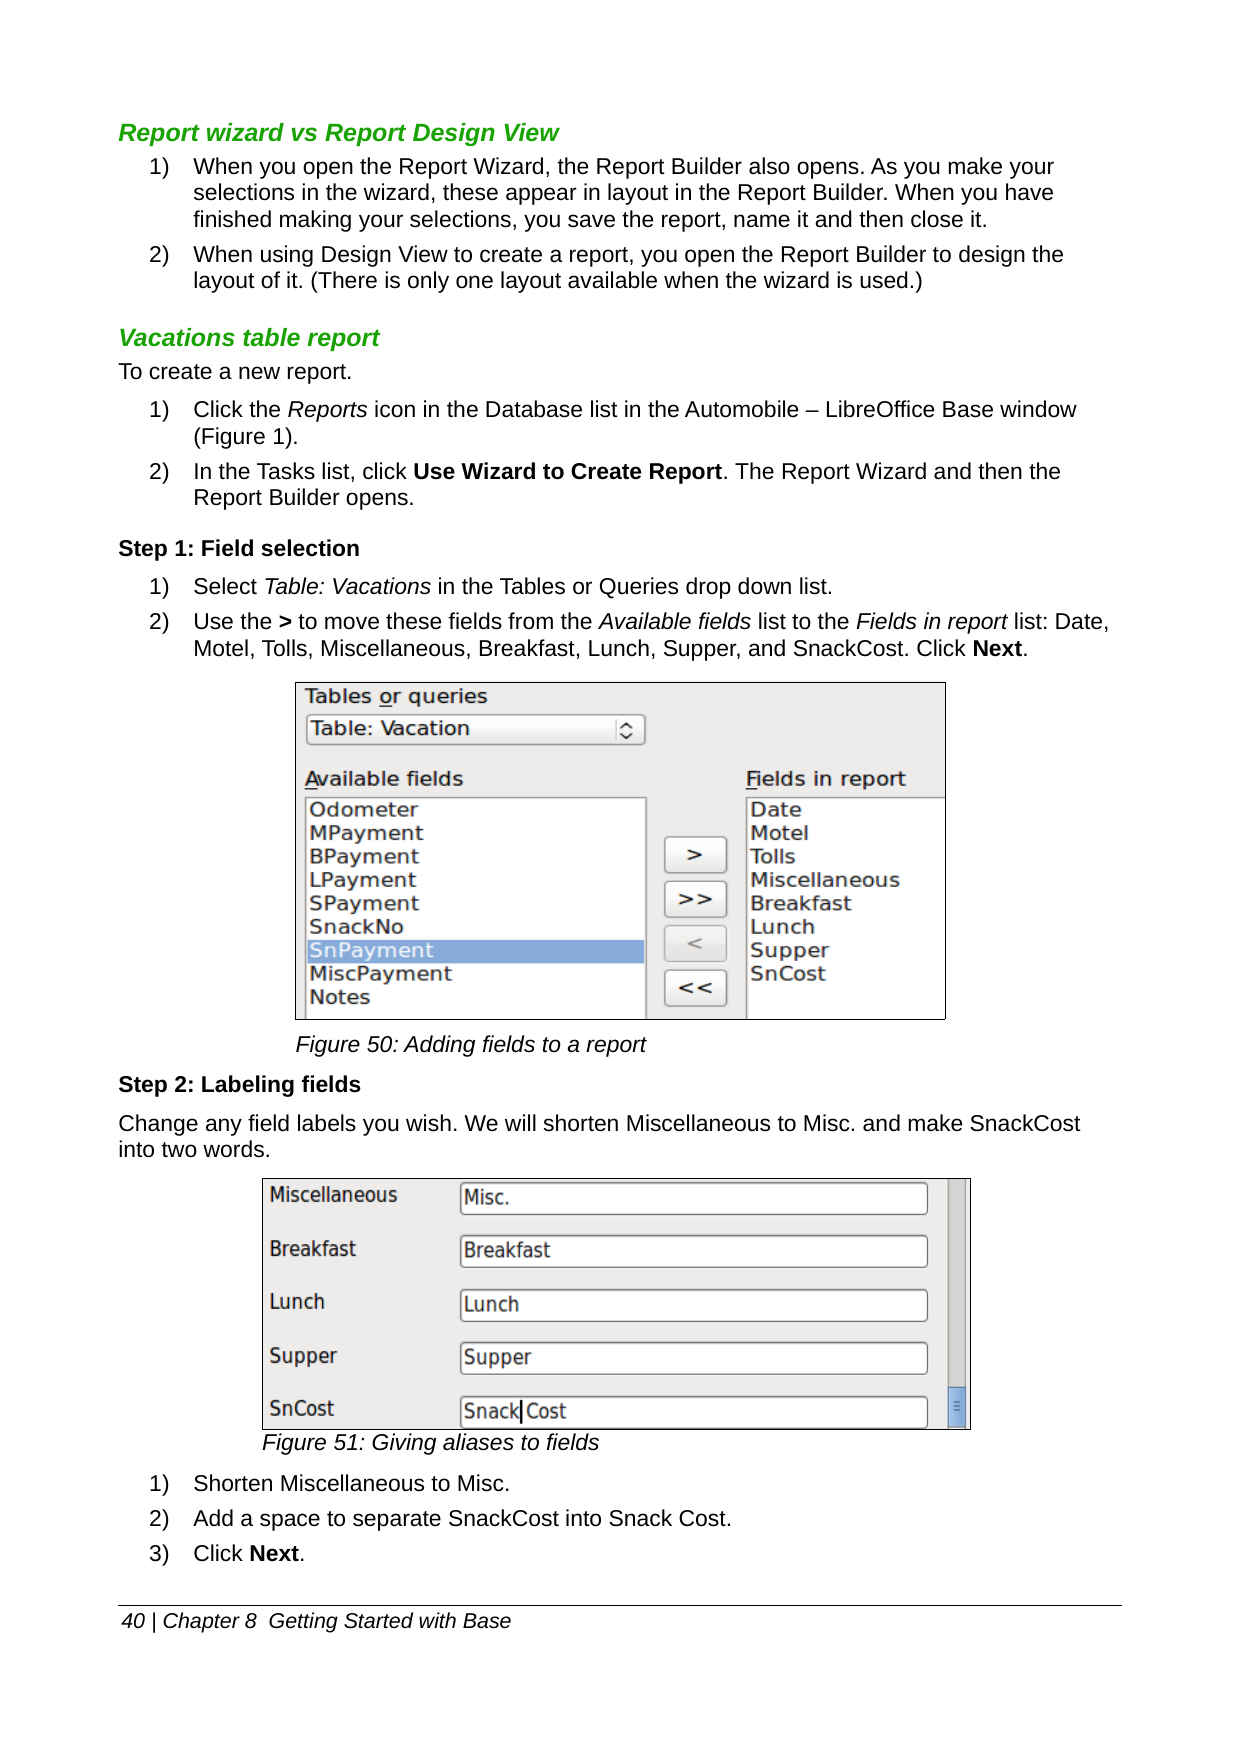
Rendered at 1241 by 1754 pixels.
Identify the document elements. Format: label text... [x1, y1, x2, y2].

text To create a new report. [118, 358, 1122, 384]
list When using Design View to create a report, you open the Report Builder to design the layout of it. (There is only one layout available when the wizard is used.) [169, 241, 1122, 293]
list Select Table: Vacations in the Tables or Queries drop down list. [169, 573, 1122, 599]
subtitle Report wizard vs Report Design View [118, 118, 1122, 147]
list Use the > to move these fields from the Available fields list to the Fields in report list: Date, Motel, Tolls, Miscellaneous, Breakfast, Lunch, Supper, and SnackCost. Click Next. [169, 608, 1122, 661]
list Click the Reports icon in the Database list in the Automobile – LibreOffice Base window (Figure 1). [169, 396, 1122, 449]
text Change any field labels you wish. We will shorten Miscellaneous to Misc. and make SnackCost into two words. [118, 1110, 1122, 1162]
subtitle Vacations table report [118, 323, 1122, 352]
list Add a space to separate SnackCost into Snack Cost. [169, 1505, 1122, 1531]
picture [263, 1179, 970, 1429]
list In the Tasks list, click Use Wizard to Create Report. The Report Wizard and then the Report Builder opens. [169, 458, 1122, 511]
list Click Next. [169, 1540, 1122, 1566]
list When you open the Report Wizard, the Report Builder also opens. As you make your selections in the wizard, these appear in layout in the Report Builder. When you have finished making your selections, you save the report, name it and then close it. [169, 153, 1122, 232]
picture [296, 683, 945, 1019]
text Step 2: Labeling fields [118, 1071, 1122, 1097]
text Figure 50: Adding fields to a report [295, 1031, 945, 1057]
list Shorten Miscellaneous to Misc. [169, 1470, 1122, 1496]
text Step 1: Field selection [118, 534, 1122, 561]
text Figure 51: Giving aliases to fields [262, 1429, 978, 1455]
